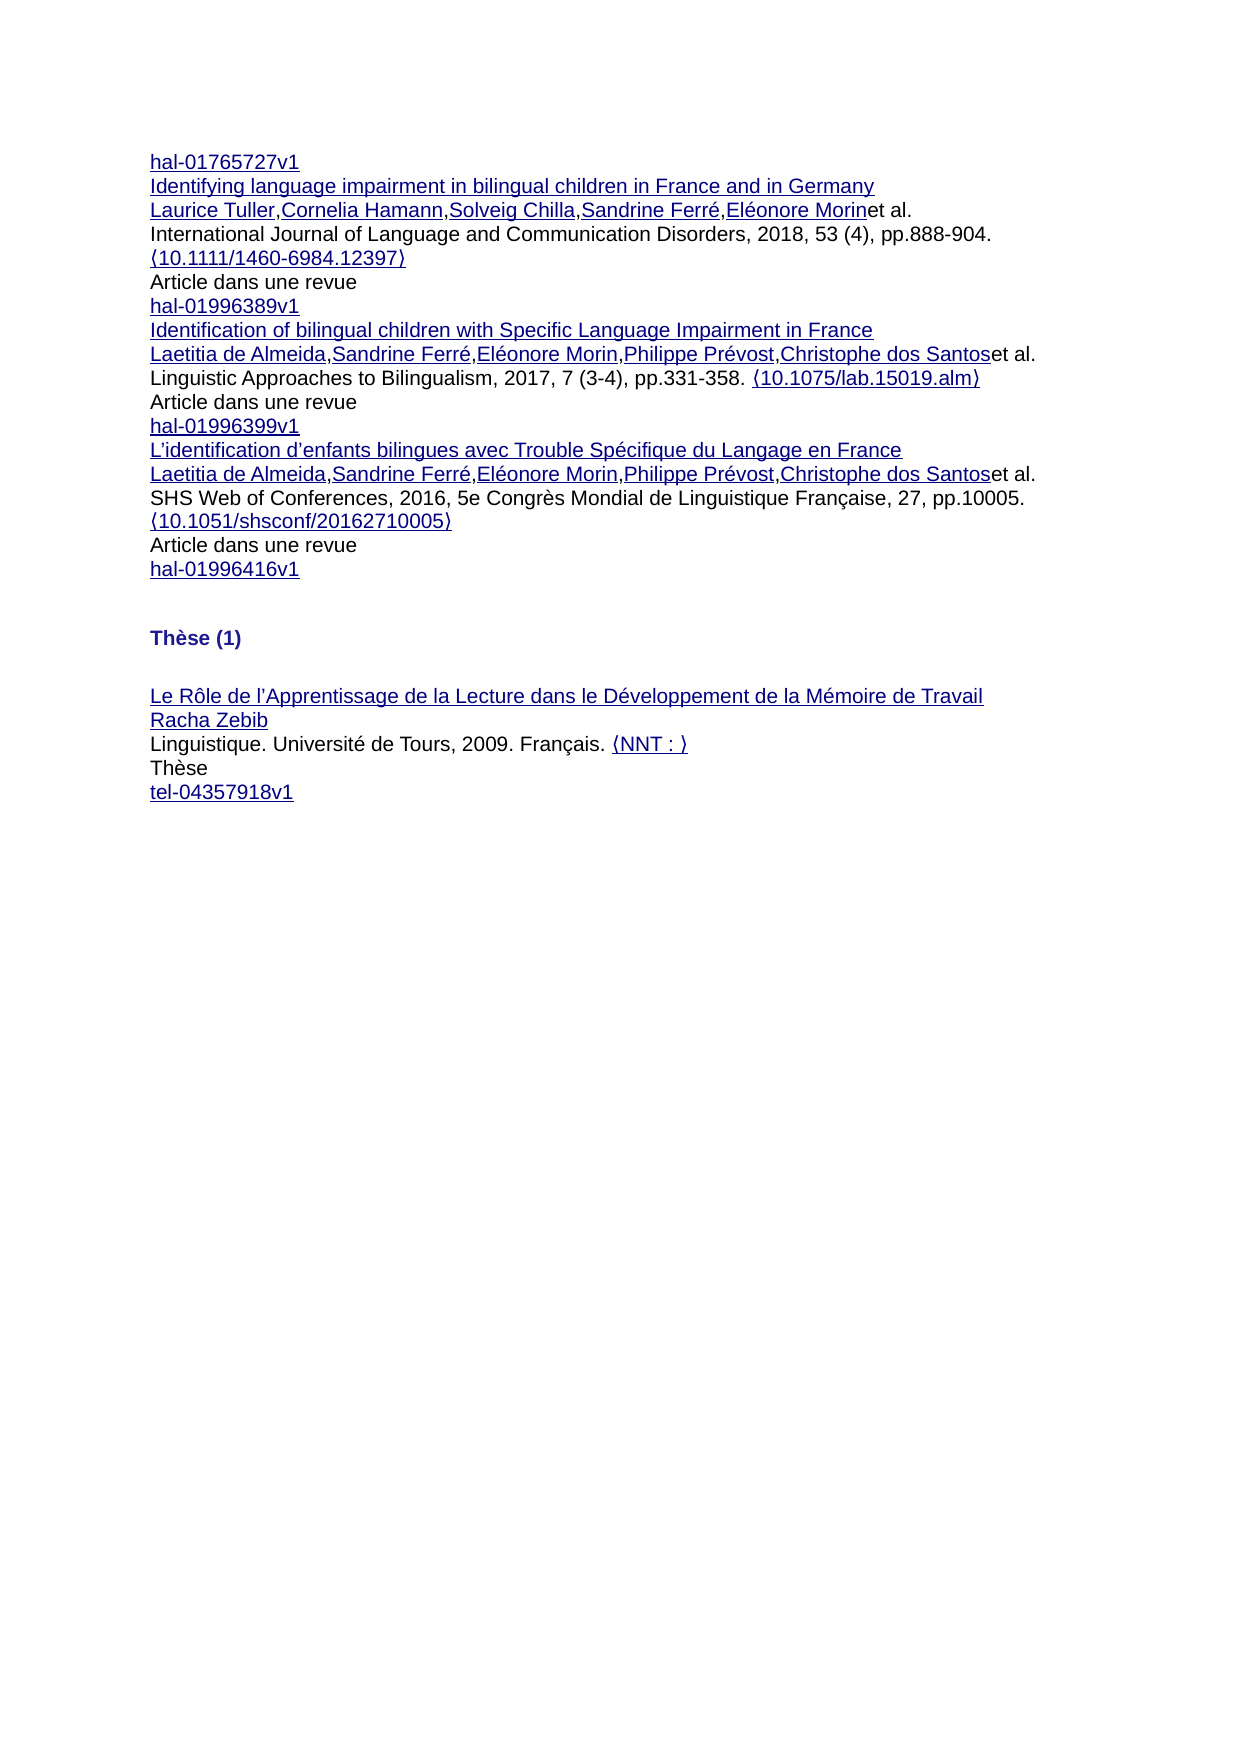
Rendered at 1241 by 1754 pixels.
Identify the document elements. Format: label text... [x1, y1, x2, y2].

table_cell Identifying language impairment in bilingual children in France and in Germany Laurice Tuller,Cornelia Hamann,Solveig Chilla,Sandrine Ferré,Eléonore Morinet al. International Journal of Language and Communication Disorders, 2018, 53 (4), pp.888-904. ⟨10.1111/1460-6984.12397⟩ Article dans une revue hal-01996389v1 [150, 174, 1090, 318]
table_cell L’identification d’enfants bilingues avec Trouble Spécifique du Langage en France Laetitia de Almeida,Sandrine Ferré,Eléonore Morin,Philippe Prévost,Christophe dos Santoset al. SHS Web of Conferences, 2016, 5e Congrès Mondial de Linguistique Française, 27, pp.10005. ⟨10.1051/shsconf/20162710005⟩ Article dans une revue hal-01996416v1 [150, 438, 1090, 581]
table_cell hal-01765727v1 [150, 150, 1090, 174]
table_cell Identification of bilingual children with Specific Language Impairment in France Laetitia de Almeida,Sandrine Ferré,Eléonore Morin,Philippe Prévost,Christophe dos Santoset al. Linguistic Approaches to Bilingualism, 2017, 7 (3-4), pp.331-358. ⟨10.1075/lab.15019.alm⟩ Article dans une revue hal-01996399v1 [150, 318, 1090, 437]
table_header Le Rôle de l’Apprentissage de la Lecture dans le Développement de la Mémoire de Travail Racha Zebib Linguistique. Université de Tours, 2009. Français. ⟨NNT : ⟩ Thèse tel-04357918v1 [150, 684, 1090, 804]
subtitle Thèse (1) [150, 626, 1090, 650]
